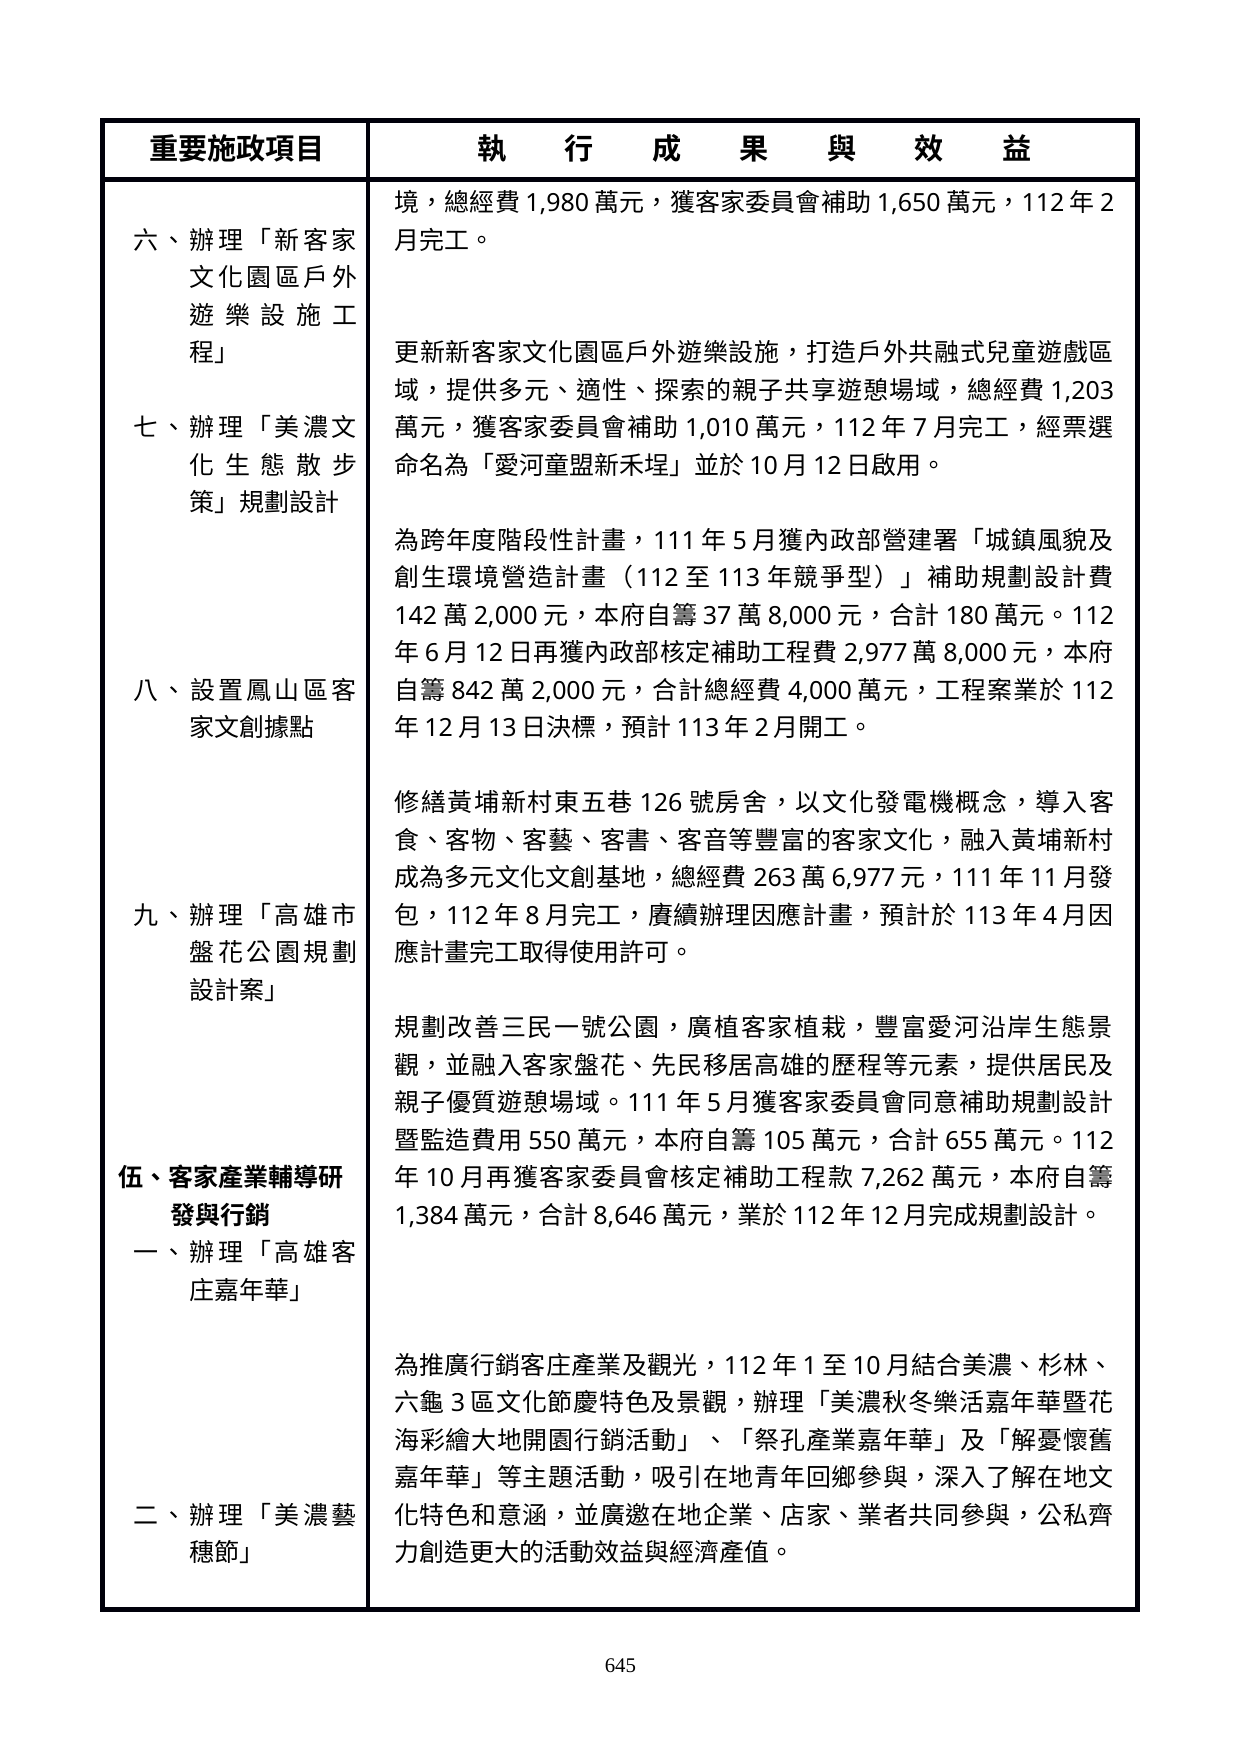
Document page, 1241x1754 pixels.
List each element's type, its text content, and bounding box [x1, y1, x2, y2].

table_header 執 行 成 果 與 效 益 [370, 123, 1135, 177]
table_cell 六、辦理「新客家文化園區戶外遊樂設施工程」 七、辦理「美濃文化生態散步策」規劃設計 八、設置鳳山區客家文創據點 九、辦理「高雄市盤花公園規劃設計案」 伍、客家產業輔導研發與行銷 一、辦理「高雄客庄嘉年華」 二、辦理「美濃藝穗節」 [105, 182, 366, 1607]
table_cell 境，總經費1,980萬元，獲客家委員會補助1,650萬元，112年2月完工。 更新新客家文化園區戶外遊樂設施，打造戶外共融式兒童遊戲區域，提供多元、適性、探索的親子共享遊憩場域，總經費1,203萬元，獲客家委員會補助1,010萬元，112年7月完工，經票選命名為「愛河童盟新禾埕」並於10月12日啟用。 為跨年度階段性計畫，111年5月獲內政部營建署「城鎮風貌及創生環境營造計畫（112至113年競爭型）」補助規劃設計費142萬2,000元，本府自籌37萬8,000元，合計180萬元。112年6月12日再獲內政部核定補助工程費2,977萬8,000元，本府自籌842萬2,000元，合計總經費4,000萬元，工程案業於112年12月13日決標，預計113年2月開工。 修繕黃埔新村東五巷126號房舍，以文化發電機概念，導入客食、客物、客藝、客書、客音等豐富的客家文化，融入黃埔新村成為多元文化文創基地，總經費263萬6,977元，111年11月發包，112年8月完工，賡續辦理因應計畫，預計於113年4月因應計畫完工取得使用許可。 規劃改善三民一號公園，廣植客家植栽，豐富愛河沿岸生態景觀，並融入客家盤花、先民移居高雄的歷程等元素，提供居民及親子優質遊憩場域。111年5月獲客家委員會同意補助規劃設計暨監造費用550萬元，本府自籌105萬元，合計655萬元。112年10月再獲客家委員會核定補助工程款7,262萬元，本府自籌1,384萬元，合計8,646萬元，業於112年12月完成規劃設計。 為推廣行銷客庄產業及觀光，112年1至10月結合美濃、杉林、六龜3區文化節慶特色及景觀，辦理「美濃秋冬樂活嘉年華暨花海彩繪大地開園行銷活動」、「祭孔產業嘉年華」及「解憂懷舊嘉年華」等主題活動，吸引在地青年回鄉參與，深入了解在地文化特色和意涵，並廣邀在地企業、店家、業者共同參與，公私齊力創造更大的活動效益與經濟產值。 [370, 182, 1135, 1607]
table_header 重要施政項目 [105, 123, 366, 177]
